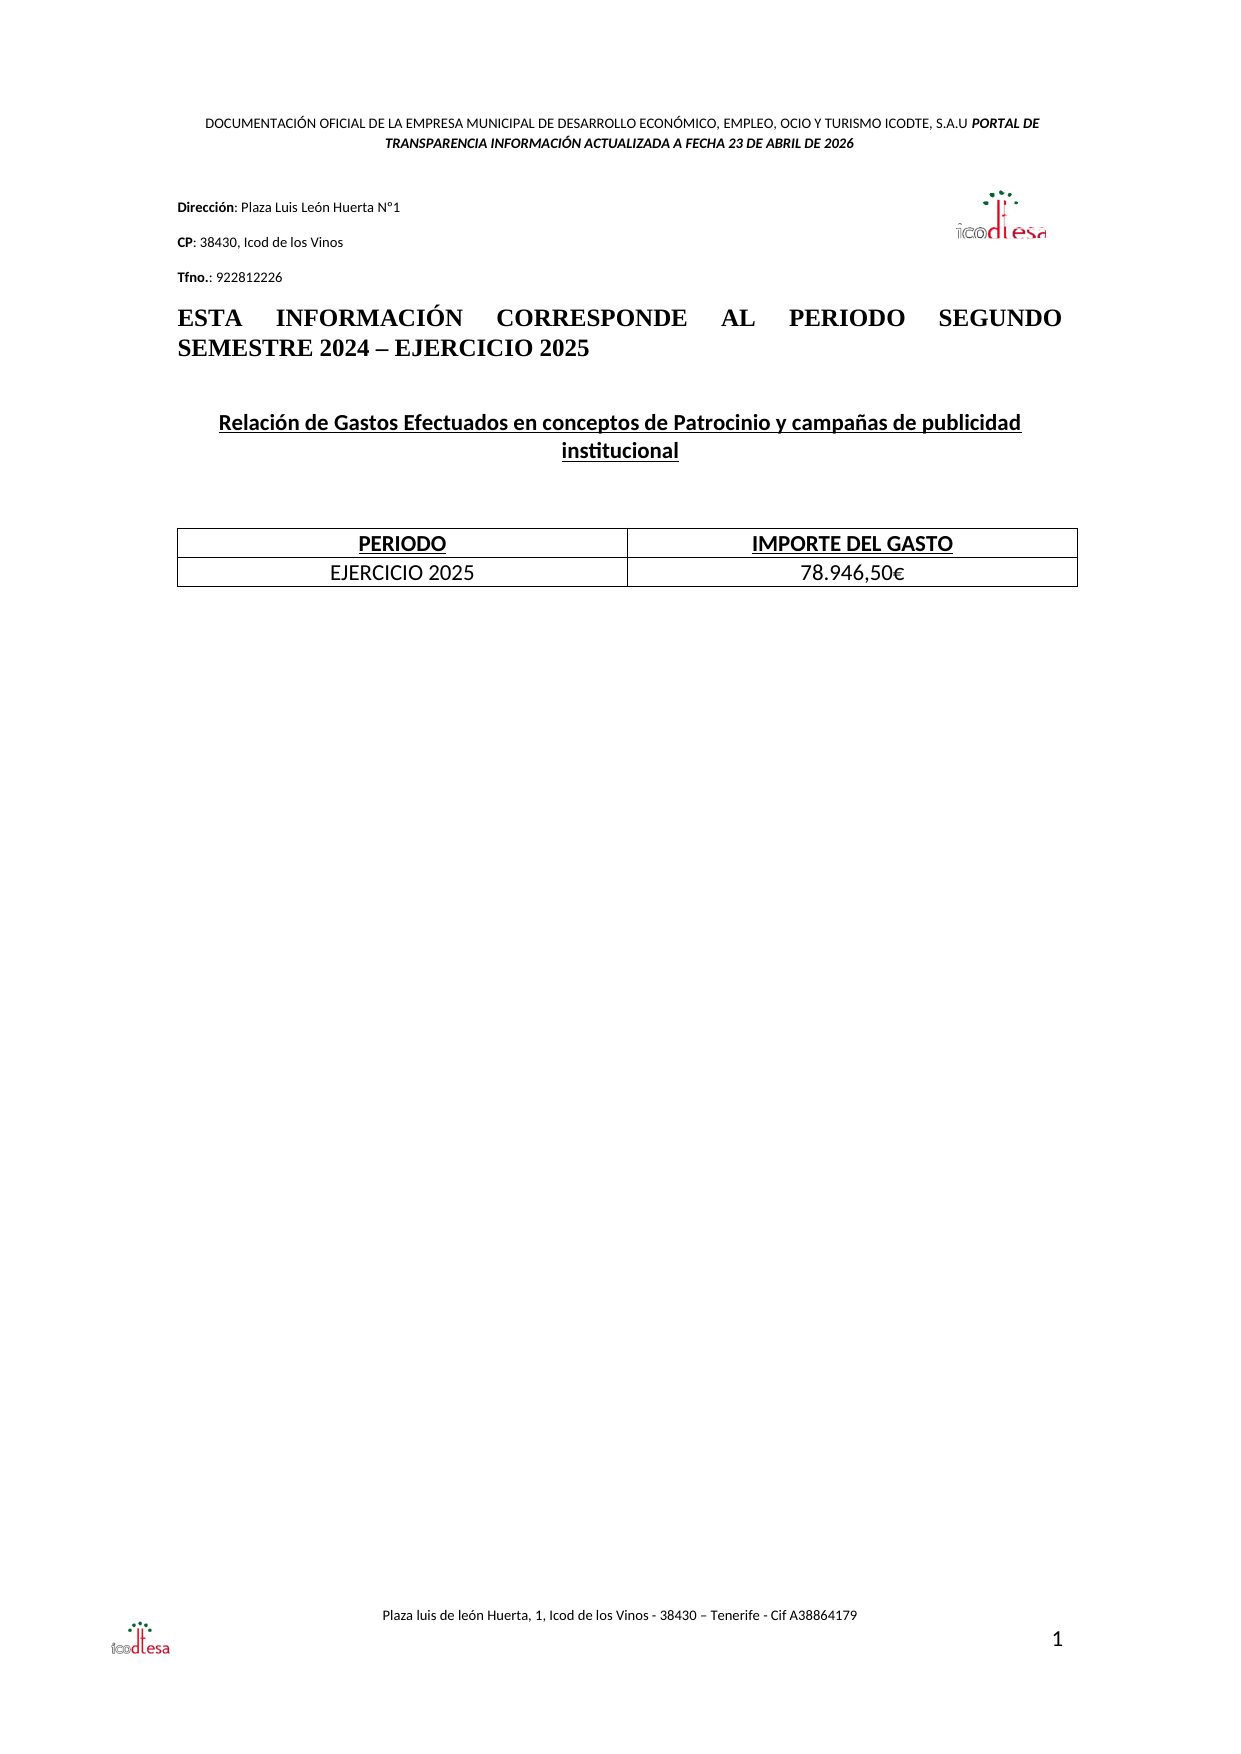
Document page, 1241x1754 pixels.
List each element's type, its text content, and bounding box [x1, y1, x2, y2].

text ESTA INFORMACIÓN CORRESPONDE AL PERIODO SEGUNDO SEMESTRE 2024 – EJERCICIO 2025 [177, 303, 1063, 361]
text Relación de Gastos Efectuados en conceptos de Patrocinio y campañas de publicidad institucional [177, 408, 1063, 465]
text CP: 38430, Icod de los Vinos [177, 233, 1063, 251]
table_header IMPORTE DEL GASTO [628, 529, 1077, 557]
table_cell 78.946,50€ [628, 558, 1077, 586]
text Tfno.: 922812226 [177, 268, 1063, 286]
table_header PERIODO [178, 529, 627, 557]
text Dirección: Plaza Luis León Huerta Nº1 [177, 198, 1063, 216]
table_cell EJERCICIO 2025 [178, 558, 627, 586]
